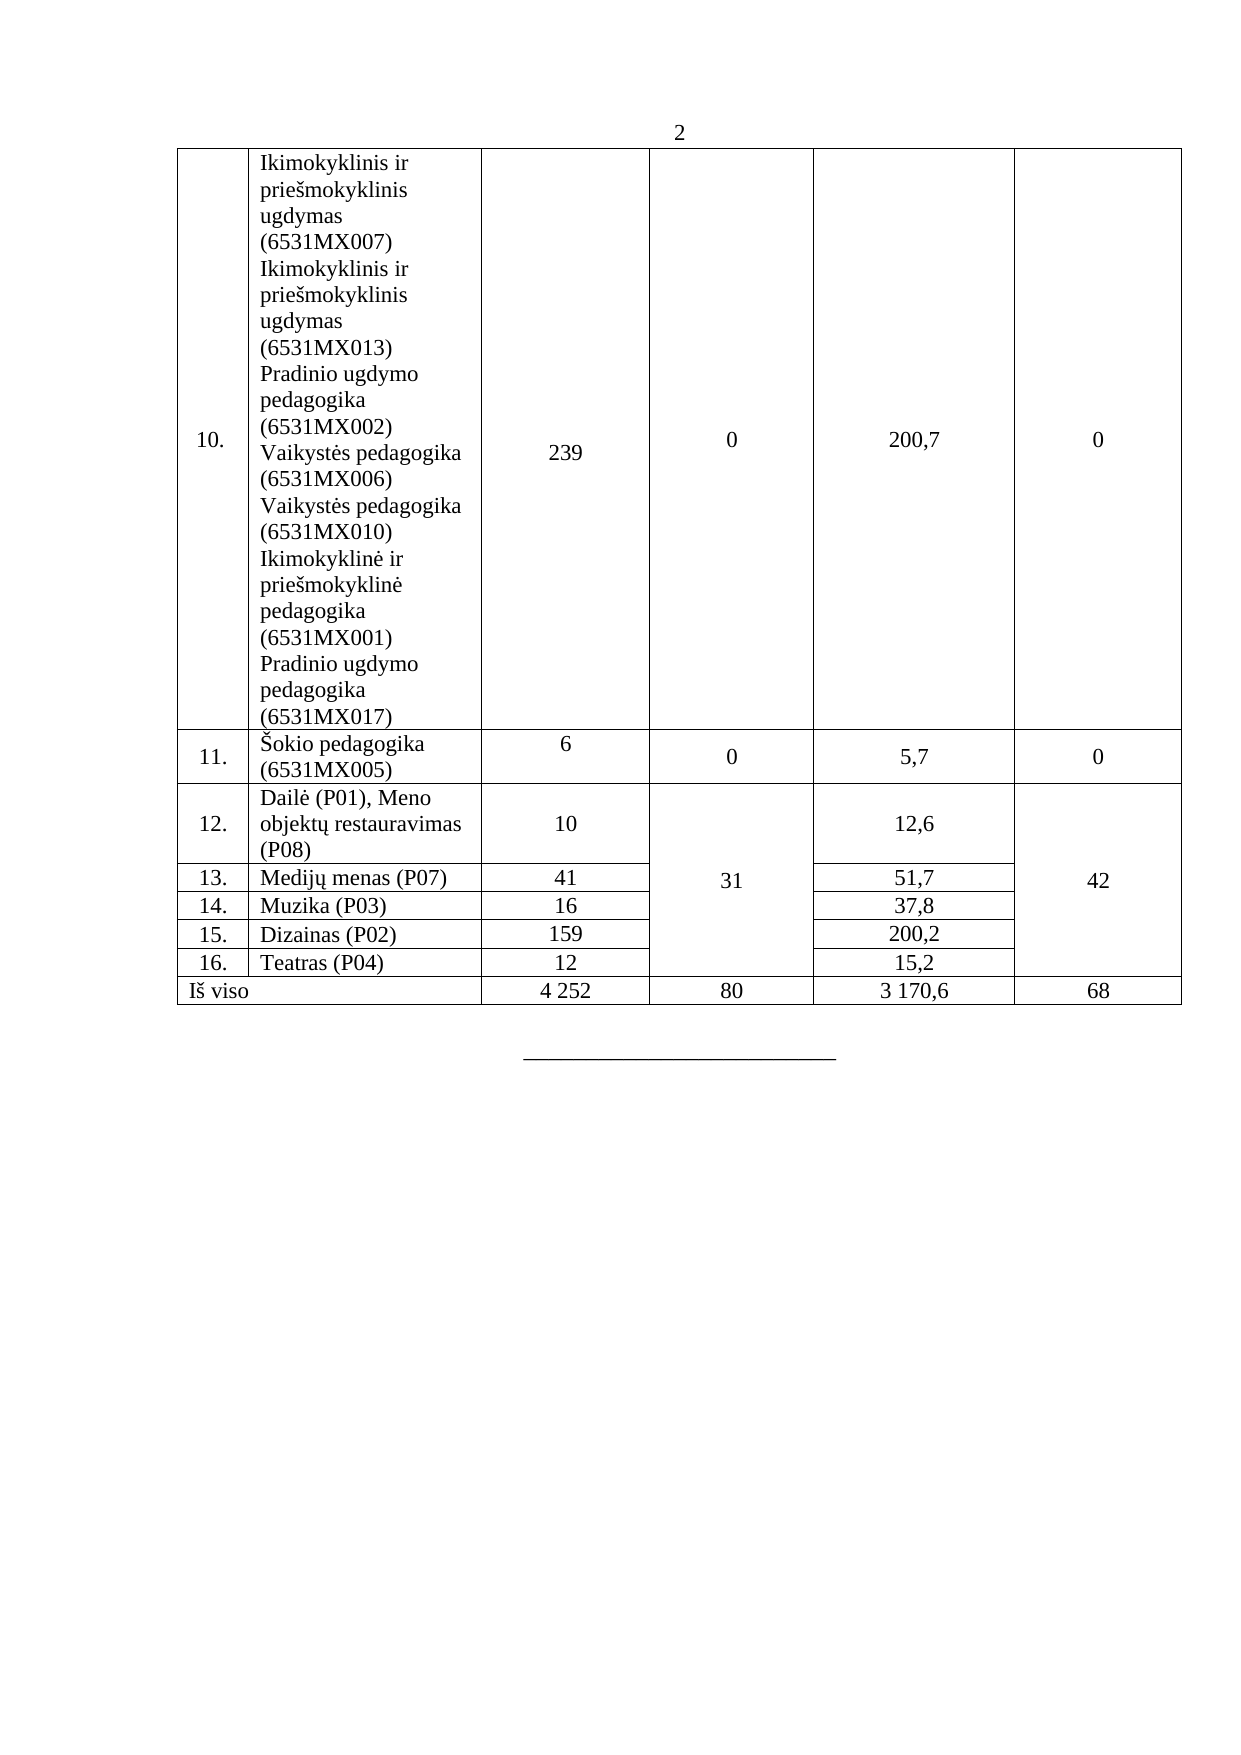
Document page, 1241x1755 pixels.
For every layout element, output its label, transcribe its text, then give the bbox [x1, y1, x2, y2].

table_cell Dizainas (P02) [249, 920, 481, 948]
table_cell 239 [482, 149, 649, 729]
table_cell Šokio pedagogika (6531MX005) [249, 730, 481, 783]
table_cell 31 [650, 784, 813, 976]
table_cell 12. [178, 784, 248, 863]
table_cell 15,2 [814, 949, 1014, 976]
table_cell 0 [1015, 730, 1181, 783]
table_cell Medijų menas (P07) [249, 864, 481, 891]
table_cell 68 [1015, 977, 1181, 1004]
table_cell 11. [178, 730, 248, 783]
table_cell 0 [1015, 149, 1181, 729]
table_cell 41 [482, 864, 649, 891]
table_cell 15. [178, 920, 248, 948]
table_cell Muzika (P03) [249, 892, 481, 919]
table_cell 0 [650, 730, 813, 783]
table_cell 200,7 [814, 149, 1014, 729]
table_cell 16. [178, 949, 248, 976]
table_cell Iš viso [178, 977, 481, 1004]
table_cell 12 [482, 949, 649, 976]
table_cell 10 [482, 784, 649, 863]
table_cell 200,2 [814, 920, 1014, 948]
table_cell Teatras (P04) [249, 949, 481, 976]
table_cell 37,8 [814, 892, 1014, 919]
table_cell 0 [650, 149, 813, 729]
text _________________________ [177, 1034, 1182, 1063]
table_cell 16 [482, 892, 649, 919]
table_cell 12,6 [814, 784, 1014, 863]
table_cell 4 252 [482, 977, 649, 1004]
table_cell 10. [178, 149, 248, 729]
table_cell 51,7 [814, 864, 1014, 891]
table_cell 14. [178, 892, 248, 919]
table_cell 13. [178, 864, 248, 891]
table_cell 159 [482, 920, 649, 948]
table_cell 42 [1015, 784, 1181, 976]
table_cell 6 [482, 730, 649, 783]
table_cell Dailė (P01), Meno objektų restauravimas (P08) [249, 784, 481, 863]
table_cell 5,7 [814, 730, 1014, 783]
table_cell 80 [650, 977, 813, 1004]
table_cell 3 170,6 [814, 977, 1014, 1004]
table_cell Ikimokyklinis ir priešmokyklinis ugdymas (6531MX007) Ikimokyklinis ir priešmokyklinis ugdymas (6531MX013) Pradinio ugdymo pedagogika (6531MX002) Vaikystės pedagogika (6531MX006) Vaikystės pedagogika (6531MX010) Ikimokyklinė ir priešmokyklinė pedagogika (6531MX001) Pradinio ugdymo pedagogika (6531MX017) [249, 149, 481, 729]
